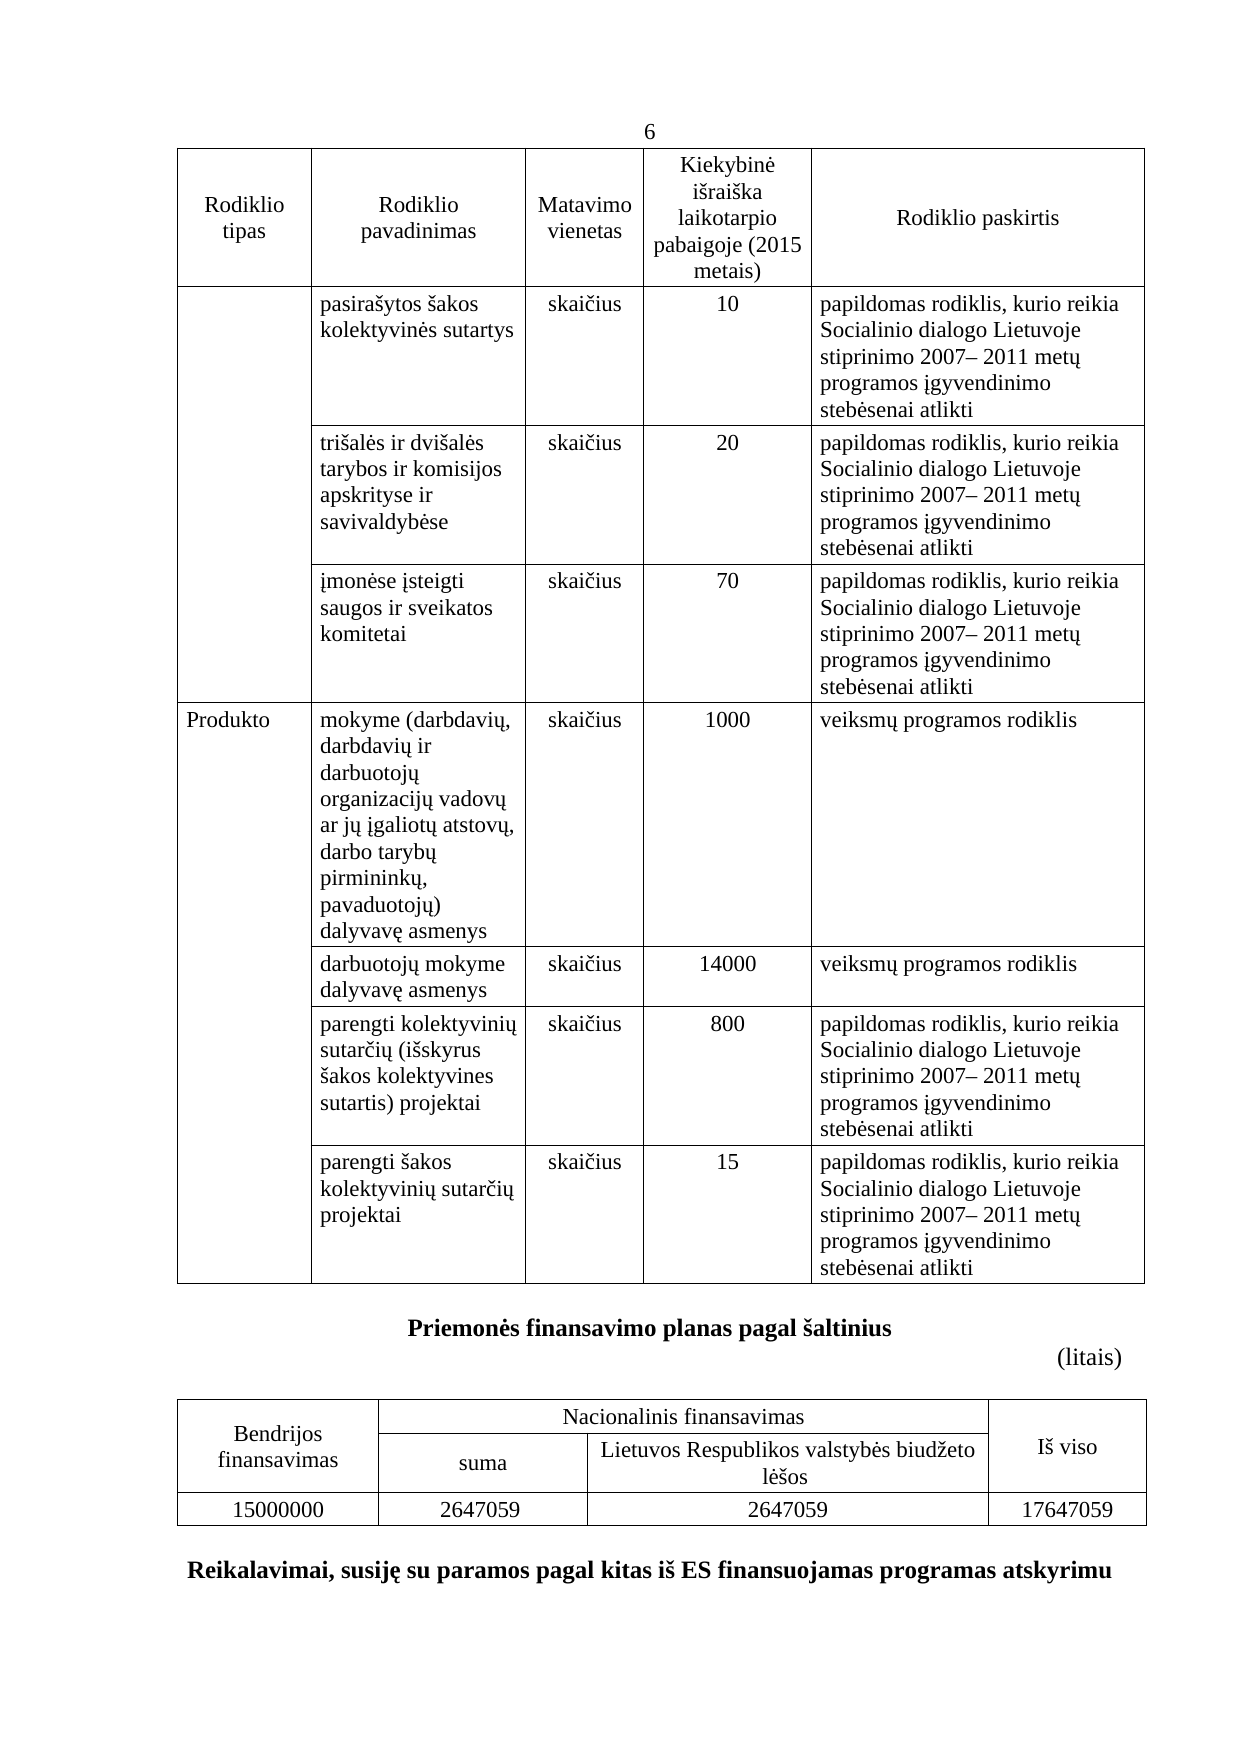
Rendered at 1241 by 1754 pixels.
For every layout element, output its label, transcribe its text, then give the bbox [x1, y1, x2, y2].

table_cell skaičius [526, 1007, 643, 1144]
table_cell 14000 [644, 947, 811, 1006]
table_cell [178, 287, 311, 702]
table_cell 1000 [644, 703, 811, 946]
table_cell skaičius [526, 287, 643, 425]
text (litais) [177, 1342, 1122, 1370]
table_cell 15 [644, 1146, 811, 1283]
table_cell papildomas rodiklis, kurio reikia Socialinio dialogo Lietuvoje stiprinimo 2007– 2011 metų programos įgyvendinimo stebėsenai atlikti [812, 1007, 1144, 1144]
table_cell 70 [644, 565, 811, 702]
table_cell įmonėse įsteigti saugos ir sveikatos komitetai [312, 565, 525, 702]
table_cell veiksmų programos rodiklis [812, 947, 1144, 1006]
table_header Rodiklio tipas [178, 149, 311, 286]
table_cell suma [379, 1434, 587, 1492]
table_header Rodiklio pavadinimas [312, 149, 525, 286]
table_cell 2647059 [379, 1493, 587, 1525]
table_cell skaičius [526, 426, 643, 563]
table_header Nacionalinis finansavimas [379, 1400, 988, 1432]
table_cell skaičius [526, 947, 643, 1006]
table_cell trišalės ir dvišalės tarybos ir komisijos apskrityse ir savivaldybėse [312, 426, 525, 563]
table_cell 2647059 [588, 1493, 988, 1525]
table_header Rodiklio paskirtis [812, 149, 1144, 286]
table_cell papildomas rodiklis, kurio reikia Socialinio dialogo Lietuvoje stiprinimo 2007– 2011 metų programos įgyvendinimo stebėsenai atlikti [812, 287, 1144, 425]
table_cell skaičius [526, 565, 643, 702]
table_cell [178, 1145, 311, 1283]
table_cell 10 [644, 287, 811, 425]
table_header Kiekybinė išraiška laikotarpio pabaigoje (2015 metais) [644, 149, 811, 286]
table_cell 800 [644, 1007, 811, 1144]
table_header Bendrijos finansavimas [178, 1400, 378, 1492]
table_cell pasirašytos šakos kolektyvinės sutartys [312, 287, 525, 425]
table_cell parengti šakos kolektyvinių sutarčių projektai [312, 1146, 525, 1283]
table_cell Produkto [178, 703, 311, 1144]
table_cell skaičius [526, 703, 643, 946]
table_cell 20 [644, 426, 811, 563]
table_cell papildomas rodiklis, kurio reikia Socialinio dialogo Lietuvoje stiprinimo 2007– 2011 metų programos įgyvendinimo stebėsenai atlikti [812, 426, 1144, 563]
table_cell skaičius [526, 1146, 643, 1283]
table_cell 17647059 [989, 1493, 1146, 1525]
table_header Matavimo vienetas [526, 149, 643, 286]
table_cell darbuotojų mokyme dalyvavę asmenys [312, 947, 525, 1006]
table_header Iš viso [989, 1400, 1146, 1492]
table_cell parengti kolektyvinių sutarčių (išskyrus šakos kolektyvines sutartis) projektai [312, 1007, 525, 1144]
table_cell mokyme (darbdavių, darbdavių ir darbuotojų organizacijų vadovų ar jų įgaliotų atstovų, darbo tarybų pirmininkų, pavaduotojų) dalyvavę asmenys [312, 703, 525, 946]
table_cell papildomas rodiklis, kurio reikia Socialinio dialogo Lietuvoje stiprinimo 2007– 2011 metų programos įgyvendinimo stebėsenai atlikti [812, 565, 1144, 702]
table_cell veiksmų programos rodiklis [812, 703, 1144, 946]
text Reikalavimai, susiję su paramos pagal kitas iš ES finansuojamas programas atskyrimu [177, 1555, 1122, 1584]
text Priemonės finansavimo planas pagal šaltinius [177, 1313, 1122, 1342]
table_cell Lietuvos Respublikos valstybės biudžeto lėšos [588, 1434, 988, 1492]
table_cell 15000000 [178, 1493, 378, 1525]
table_cell papildomas rodiklis, kurio reikia Socialinio dialogo Lietuvoje stiprinimo 2007– 2011 metų programos įgyvendinimo stebėsenai atlikti [812, 1146, 1144, 1283]
